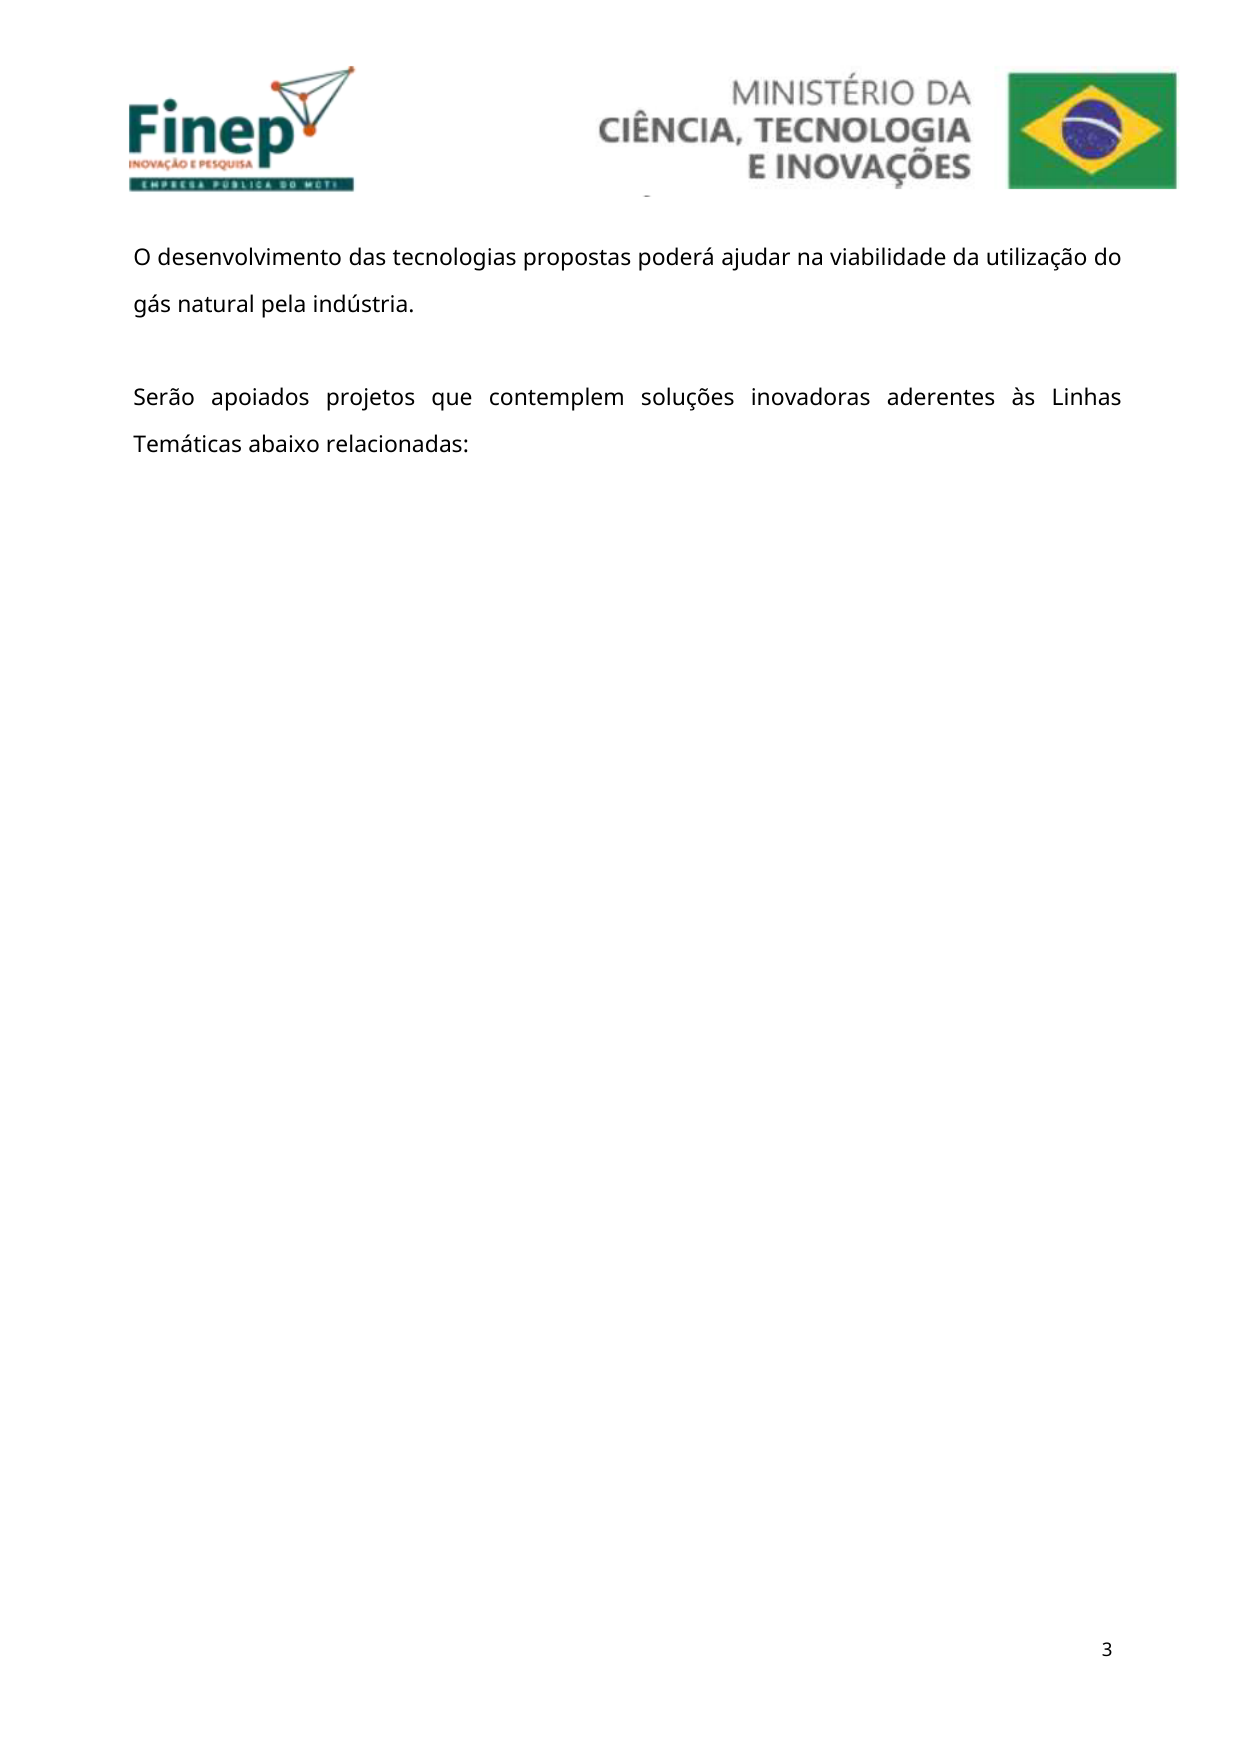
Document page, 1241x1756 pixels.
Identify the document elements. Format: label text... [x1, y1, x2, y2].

text O desenvolvimento das tecnologias propostas poderá ajudar na viabilidade da utilização do gás natural pela indústria. [133, 197, 1123, 319]
text Serão apoiados projetos que contemplem soluções inovadoras aderentes às Linhas Temáticas abaixo relacionadas: [133, 381, 1123, 459]
